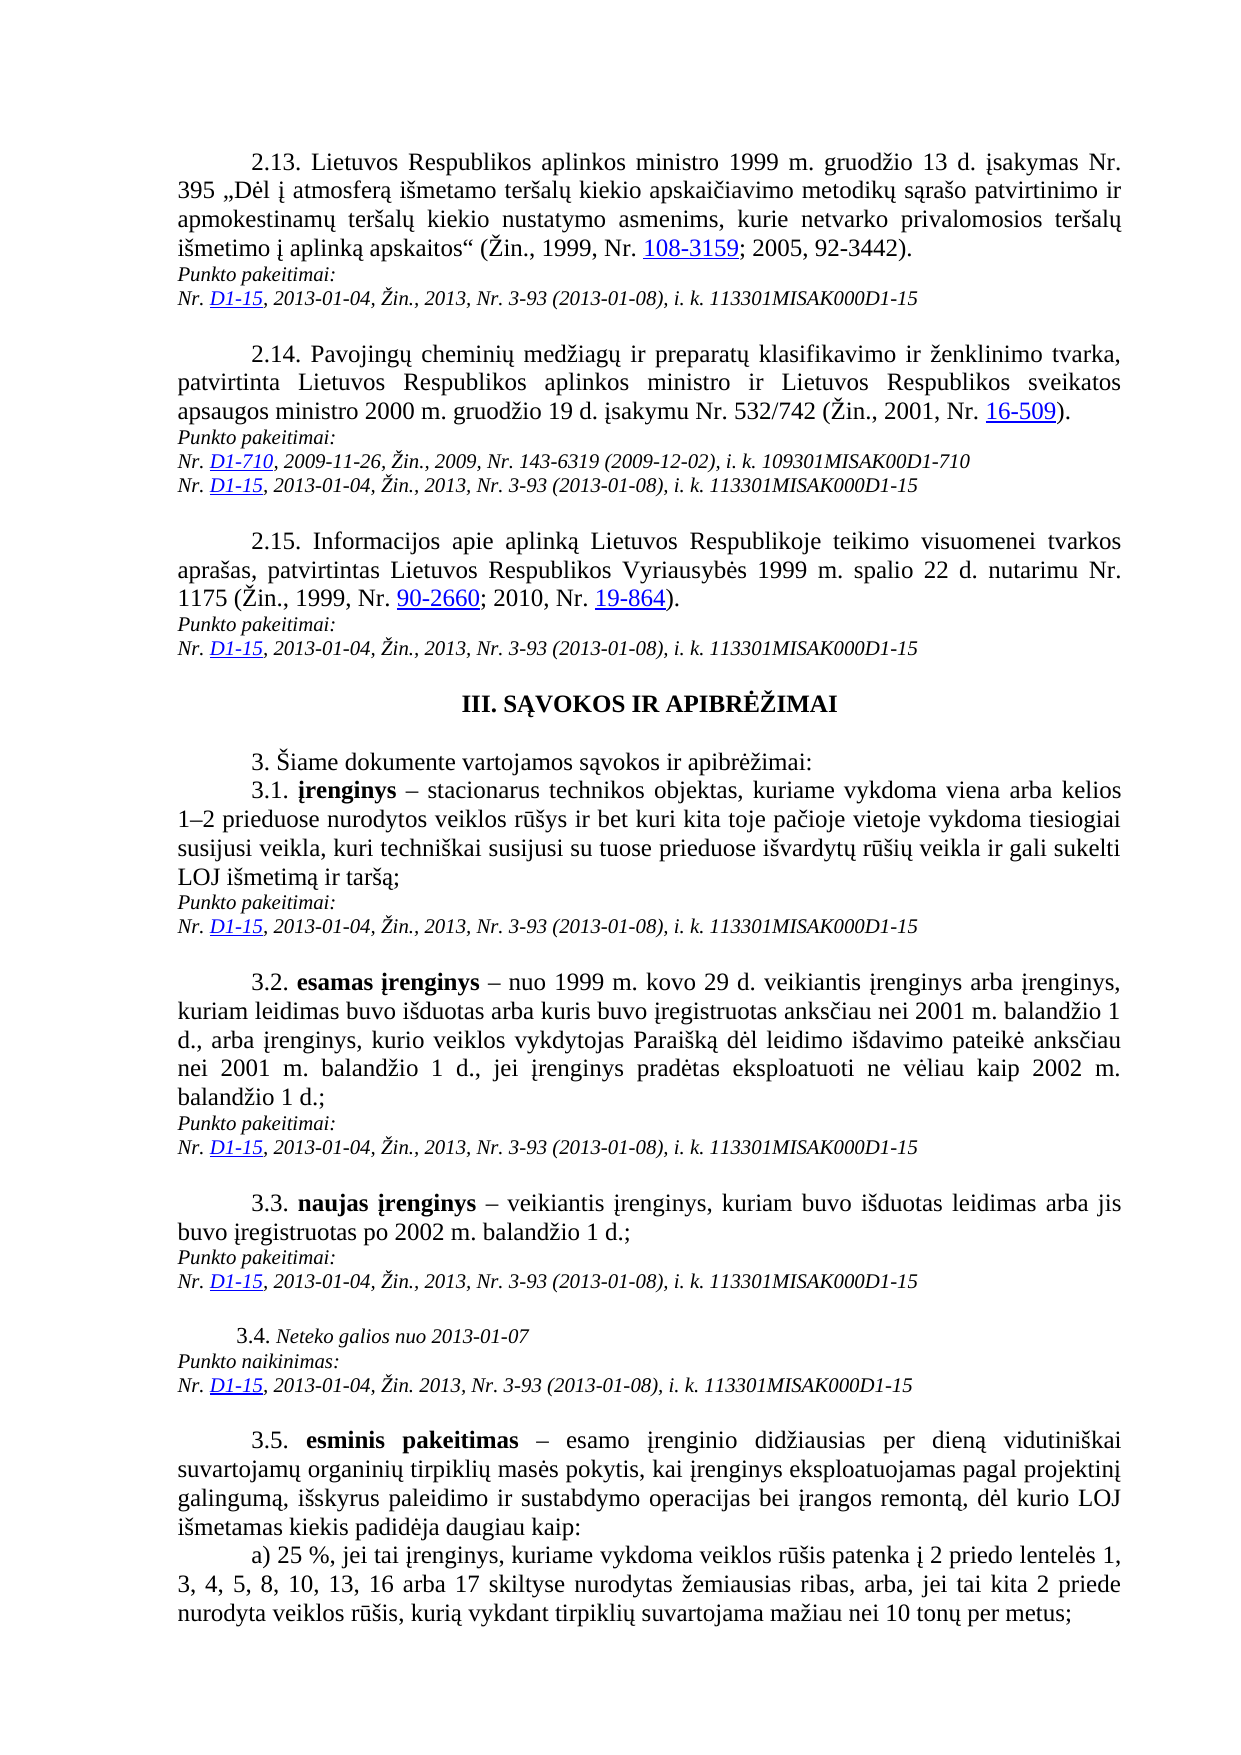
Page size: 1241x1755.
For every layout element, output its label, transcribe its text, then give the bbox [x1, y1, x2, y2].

text Punkto pakeitimai: [177, 1245, 1122, 1269]
text Nr. D1-15, 2013-01-04, Žin., 2013, Nr. 3-93 (2013-01-08), i. k. 113301MISAK000D1-15 [177, 473, 1122, 497]
text Punkto pakeitimai: [177, 612, 1122, 636]
text Nr. D1-15, 2013-01-04, Žin., 2013, Nr. 3-93 (2013-01-08), i. k. 113301MISAK000D1-15 [177, 1135, 1122, 1159]
text 3.1. įrenginys – stacionarus technikos objektas, kuriame vykdoma viena arba kelios 1–2 prieduose nurodytos veiklos rūšys ir bet kuri kita toje pačioje vietoje vykdoma tiesiogiai susijusi veikla, kuri techniškai susijusi su tuose prieduose išvardytų rūšių veikla ir gali sukelti LOJ išmetimą ir taršą; [177, 775, 1122, 890]
text Nr. D1-15, 2013-01-04, Žin., 2013, Nr. 3-93 (2013-01-08), i. k. 113301MISAK000D1-15 [177, 636, 1122, 660]
text Nr. D1-15, 2013-01-04, Žin., 2013, Nr. 3-93 (2013-01-08), i. k. 113301MISAK000D1-15 [177, 286, 1122, 310]
text 2.13. Lietuvos Respublikos aplinkos ministro 1999 m. gruodžio 13 d. įsakymas Nr. 395 „Dėl į atmosferą išmetamo teršalų kiekio apskaičiavimo metodikų sąrašo patvirtinimo ir apmokestinamų teršalų kiekio nustatymo asmenims, kurie netvarko privalomosios teršalų išmetimo į aplinką apskaitos“ (Žin., 1999, Nr. 108-3159; 2005, 92-3442). [177, 147, 1122, 262]
text Nr. D1-15, 2013-01-04, Žin., 2013, Nr. 3-93 (2013-01-08), i. k. 113301MISAK000D1-15 [177, 1269, 1122, 1293]
text Punkto naikinimas: [177, 1348, 1122, 1373]
text Punkto pakeitimai: [177, 890, 1122, 914]
text III. SĄVOKOS IR APIBRĖŽIMAI [177, 689, 1122, 718]
text a) 25 %, jei tai įrenginys, kuriame vykdoma veiklos rūšis patenka į 2 priedo lentelės 1, 3, 4, 5, 8, 10, 13, 16 arba 17 skiltyse nurodytas žemiausias ribas, arba, jei tai kita 2 priede nurodyta veiklos rūšis, kurią vykdant tirpiklių suvartojama mažiau nei 10 tonų per metus; [177, 1540, 1122, 1627]
text 3.4. Neteko galios nuo 2013-01-07 [177, 1322, 1122, 1348]
text Punkto pakeitimai: [177, 425, 1122, 449]
text 3. Šiame dokumente vartojamos sąvokos ir apibrėžimai: [177, 747, 1122, 775]
text Punkto pakeitimai: [177, 262, 1122, 286]
text Punkto pakeitimai: [177, 1111, 1122, 1135]
text Nr. D1-710, 2009-11-26, Žin., 2009, Nr. 143-6319 (2009-12-02), i. k. 109301MISAK00D1-710 [177, 449, 1122, 473]
text 3.3. naujas įrenginys – veikiantis įrenginys, kuriam buvo išduotas leidimas arba jis buvo įregistruotas po 2002 m. balandžio 1 d.; [177, 1188, 1122, 1245]
text 3.5. esminis pakeitimas – esamo įrenginio didžiausias per dieną vidutiniškai suvartojamų organinių tirpiklių masės pokytis, kai įrenginys eksploatuojamas pagal projektinį galingumą, išskyrus paleidimo ir sustabdymo operacijas bei įrangos remontą, dėl kurio LOJ išmetamas kiekis padidėja daugiau kaip: [177, 1425, 1122, 1540]
text Nr. D1-15, 2013-01-04, Žin., 2013, Nr. 3-93 (2013-01-08), i. k. 113301MISAK000D1-15 [177, 914, 1122, 938]
text 2.14. Pavojingų cheminių medžiagų ir preparatų klasifikavimo ir ženklinimo tvarka, patvirtinta Lietuvos Respublikos aplinkos ministro ir Lietuvos Respublikos sveikatos apsaugos ministro 2000 m. gruodžio 19 d. įsakymu Nr. 532/742 (Žin., 2001, Nr. 16-509). [177, 339, 1122, 425]
text 3.2. esamas įrenginys – nuo 1999 m. kovo 29 d. veikiantis įrenginys arba įrenginys, kuriam leidimas buvo išduotas arba kuris buvo įregistruotas anksčiau nei 2001 m. balandžio 1 d., arba įrenginys, kurio veiklos vykdytojas Paraišką dėl leidimo išdavimo pateikė anksčiau nei 2001 m. balandžio 1 d., jei įrenginys pradėtas eksploatuoti ne vėliau kaip 2002 m. balandžio 1 d.; [177, 967, 1122, 1111]
text 2.15. Informacijos apie aplinką Lietuvos Respublikoje teikimo visuomenei tvarkos aprašas, patvirtintas Lietuvos Respublikos Vyriausybės 1999 m. spalio 22 d. nutarimu Nr. 1175 (Žin., 1999, Nr. 90-2660; 2010, Nr. 19-864). [177, 526, 1122, 612]
text Nr. D1-15, 2013-01-04, Žin. 2013, Nr. 3-93 (2013-01-08), i. k. 113301MISAK000D1-15 [177, 1373, 1122, 1397]
